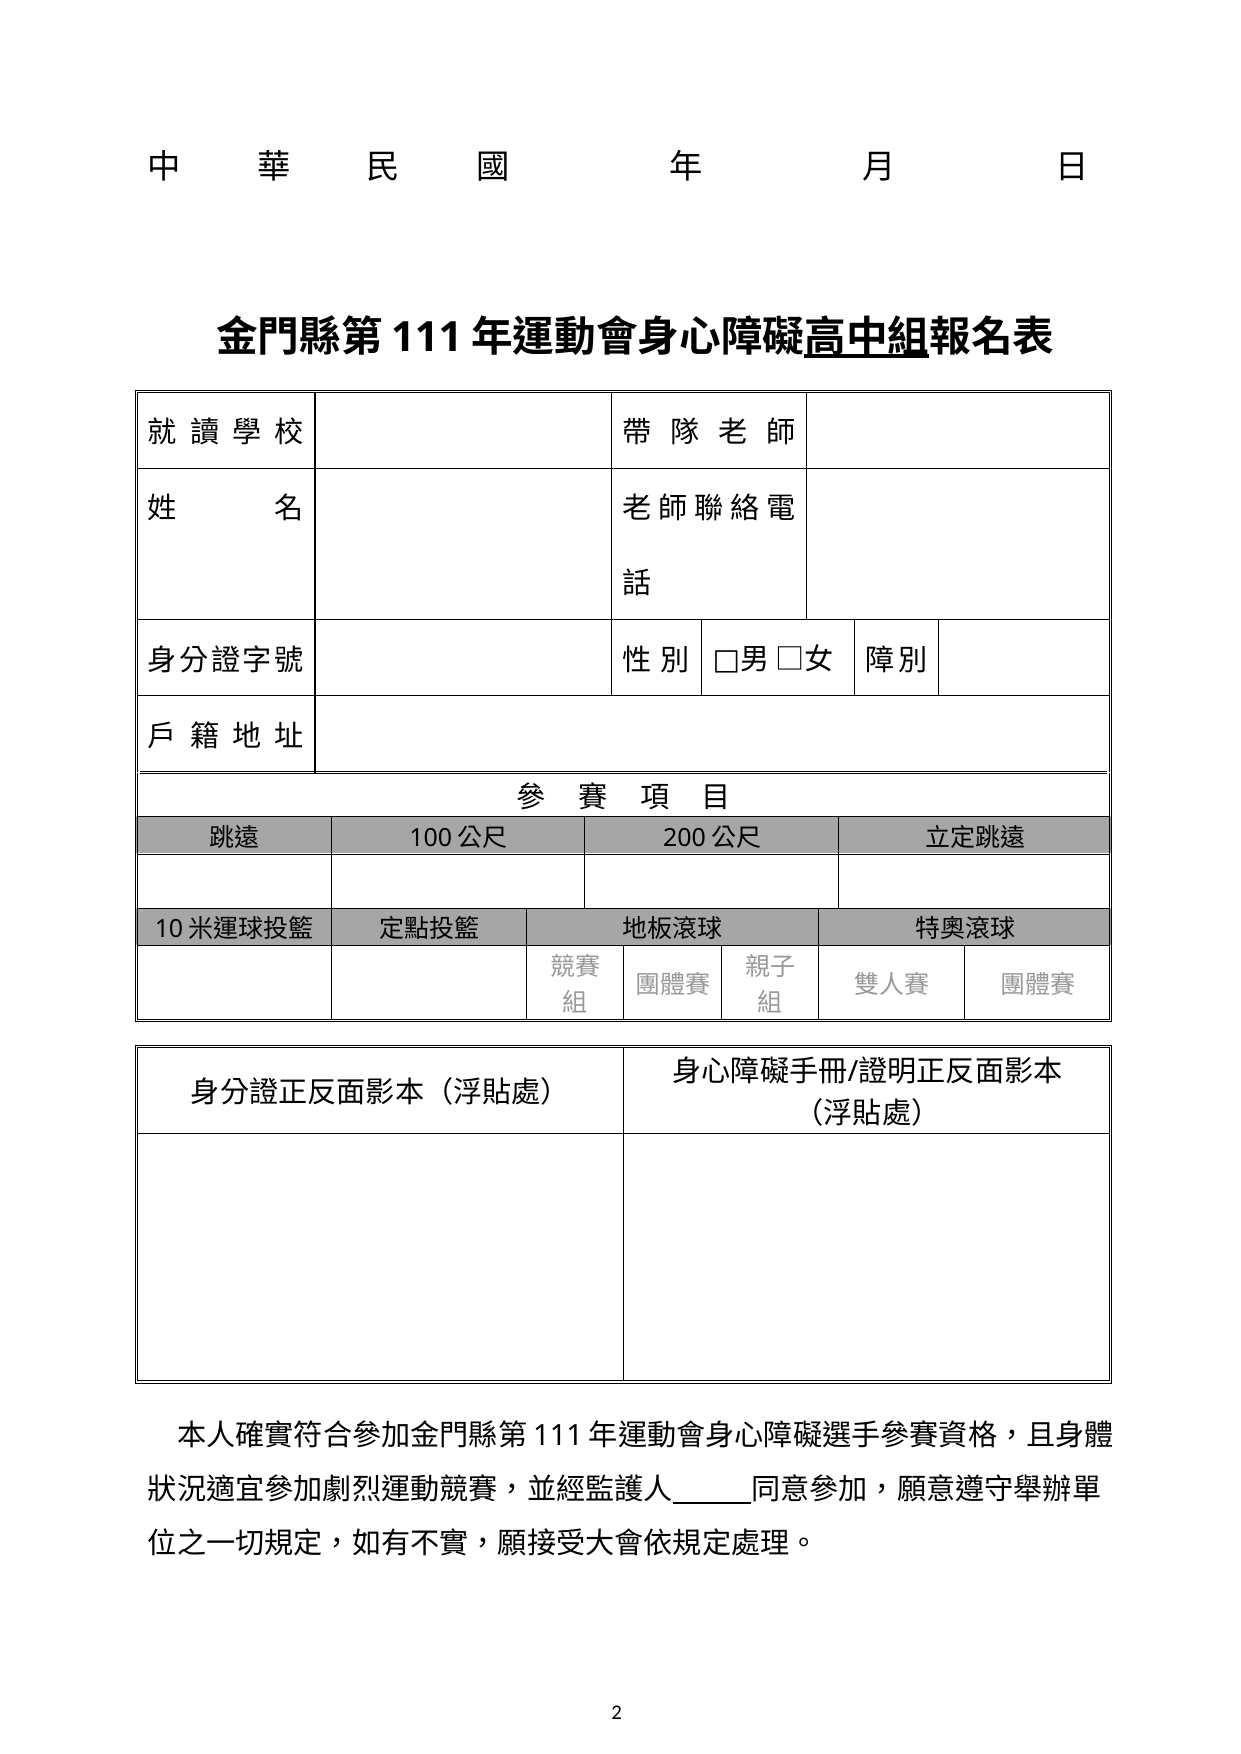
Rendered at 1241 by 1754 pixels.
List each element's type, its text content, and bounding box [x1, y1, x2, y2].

table_cell 雙人賽 [819, 946, 964, 1019]
table_cell 10米運球投籃 [138, 909, 331, 945]
table_cell 100公尺 [332, 817, 584, 853]
table_header 就讀學校 [138, 393, 314, 468]
table_cell 戶籍地址 [138, 696, 314, 771]
table_cell 姓名 [138, 469, 314, 619]
table_cell 性別 [612, 620, 701, 695]
table_header 身分證正反面影本（浮貼處） [138, 1048, 623, 1132]
table_cell □男 □女 [702, 620, 854, 695]
table_cell [939, 620, 1109, 695]
table_cell [138, 855, 331, 908]
table_header 身心障礙手冊/證明正反面影本 （浮貼處） [624, 1048, 1109, 1132]
text 金門縣第111年運動會身心障礙高中組報名表 [148, 296, 1122, 371]
table_cell [585, 855, 838, 908]
table_cell [316, 620, 611, 695]
table_cell 團體賽 [965, 946, 1109, 1019]
table_cell [624, 1134, 1109, 1380]
table_cell 親子組 [722, 946, 818, 1019]
table_cell [138, 946, 331, 1019]
table_cell 跳遠 [138, 817, 331, 853]
table_cell [332, 946, 526, 1019]
table_cell 障別 [855, 620, 938, 695]
table_cell [138, 1134, 623, 1380]
table_cell [332, 855, 584, 908]
table_cell 參 賽 項 目 [138, 771, 1109, 816]
table_cell 特奧滾球 [819, 909, 1109, 945]
table_header 帶隊老師 [612, 393, 806, 468]
table_header [807, 393, 1109, 468]
table_cell 200公尺 [585, 817, 838, 853]
text 本人確實符合參加金門縣第111年運動會身心障礙選手參賽資格，且身體狀況適宜參加劇烈運動競賽，並經監護人 同意參加，願意遵守舉辦單位之一切規定，如有不實，願接受大會依規定處理。 [148, 1402, 1122, 1565]
table_cell 地板滾球 [527, 909, 818, 945]
table_cell 定點投籃 [332, 909, 526, 945]
table_cell 身分證字號 [138, 620, 314, 695]
table_cell [316, 696, 1109, 771]
table_cell 立定跳遠 [839, 817, 1109, 853]
table_cell [807, 469, 1109, 619]
table_cell [839, 855, 1109, 908]
table_cell 老師聯絡電話 [612, 469, 806, 619]
text 中 華 民 國 年 月 日 [148, 127, 1089, 202]
table_cell [316, 469, 611, 619]
table_cell 團體賽 [624, 946, 721, 1019]
table_cell 競賽組 [527, 946, 623, 1019]
table_header [316, 393, 611, 468]
